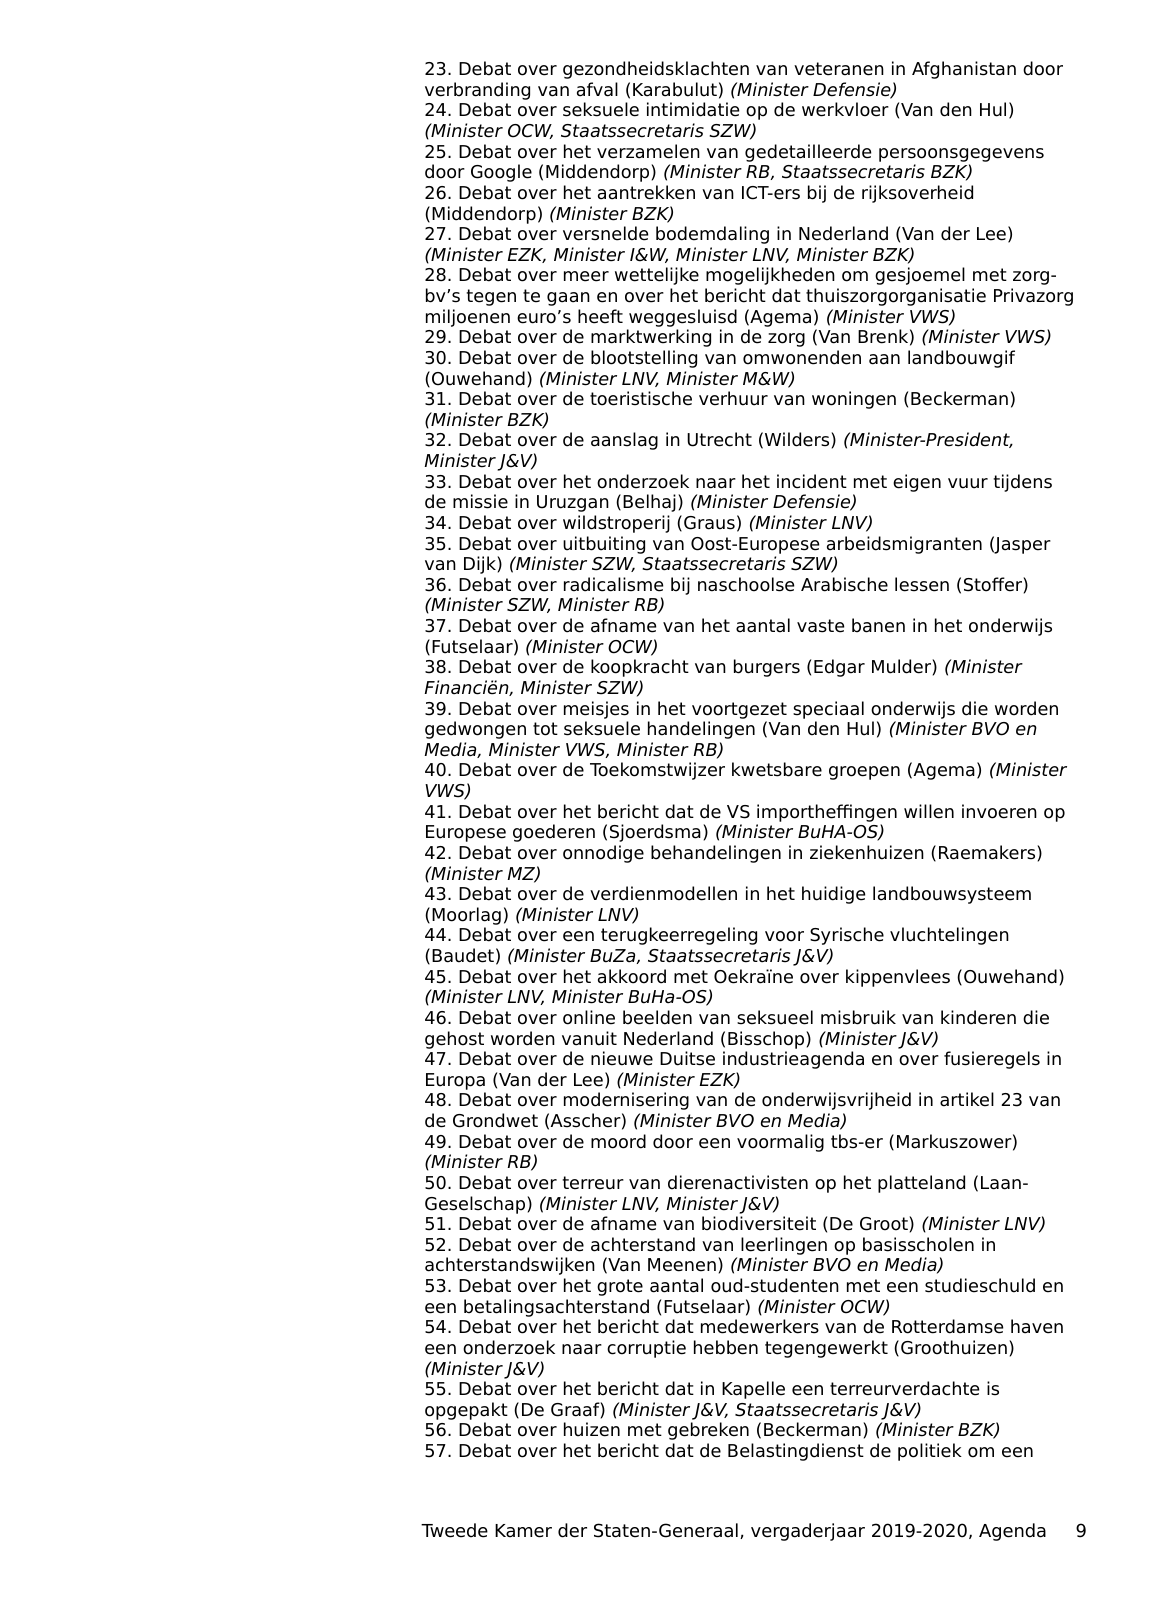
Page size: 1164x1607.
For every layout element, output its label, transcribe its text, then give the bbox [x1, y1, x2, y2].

table_cell [77, 327, 401, 348]
table_cell [401, 1049, 418, 1090]
table_cell 54. Debat over het bericht dat medewerkers van de Rotterdamse haven een onderzoek naar corruptie hebben tegengewerkt (Groothuizen) (Minister J&V) [418, 1317, 1087, 1379]
table_cell [401, 575, 418, 616]
table_cell [401, 534, 418, 575]
table_cell 53. Debat over het grote aantal oud-studenten met een studieschuld en een betalingsachterstand (Futselaar) (Minister OCW) [418, 1276, 1087, 1317]
table_cell 46. Debat over online beelden van seksueel misbruik van kinderen die gehost worden vanuit Nederland (Bisschop) (Minister J&V) [418, 1008, 1087, 1049]
table_cell [77, 430, 401, 472]
table_cell 56. Debat over huizen met gebreken (Beckerman) (Minister BZK) [418, 1420, 1087, 1441]
table_cell [77, 1317, 401, 1379]
table_cell [77, 59, 401, 100]
table_cell [77, 1420, 401, 1441]
table_cell [77, 534, 401, 575]
table_cell 55. Debat over het bericht dat in Kapelle een terreurverdachte is opgepakt (De Graaf) (Minister J&V, Staatssecretaris J&V) [418, 1379, 1087, 1420]
table_cell [401, 1317, 418, 1379]
table_cell [77, 1132, 401, 1173]
table_cell 34. Debat over wildstroperij (Graus) (Minister LNV) [418, 513, 1087, 533]
table_cell [401, 699, 418, 760]
table_cell [77, 843, 401, 884]
table_cell 42. Debat over onnodige behandelingen in ziekenhuizen (Raemakers) (Minister MZ) [418, 843, 1087, 884]
table_cell 43. Debat over de verdienmodellen in het huidige landbouwsysteem (Moorlag) (Minister LNV) [418, 884, 1087, 925]
table_cell [77, 265, 401, 327]
table_cell 49. Debat over de moord door een voormalig tbs-er (Markuszower) (Minister RB) [418, 1132, 1087, 1173]
table_cell 50. Debat over terreur van dierenactivisten op het platteland (Laan-Geselschap) (Minister LNV, Minister J&V) [418, 1173, 1087, 1214]
table_cell [401, 100, 418, 142]
table_cell 26. Debat over het aantrekken van ICT-ers bij de rijksoverheid (Middendorp) (Minister BZK) [418, 183, 1087, 224]
table_cell 57. Debat over het bericht dat de Belastingdienst de politiek om een [418, 1441, 1087, 1462]
table_cell 35. Debat over uitbuiting van Oost-Europese arbeidsmigranten (Jasper van Dijk) (Minister SZW, Staatssecretaris SZW) [418, 534, 1087, 575]
table_cell [77, 1214, 401, 1235]
table_cell [401, 1214, 418, 1235]
table_cell 48. Debat over modernisering van de onderwijsvrijheid in artikel 23 van de Grondwet (Asscher) (Minister BVO en Media) [418, 1090, 1087, 1132]
table_cell [77, 472, 401, 513]
table_cell 32. Debat over de aanslag in Utrecht (Wilders) (Minister-President, Minister J&V) [418, 430, 1087, 472]
table_cell [401, 760, 418, 802]
table_cell [401, 265, 418, 327]
table_cell [77, 1008, 401, 1049]
table_cell [401, 616, 418, 657]
table_cell [77, 884, 401, 925]
table_cell [77, 389, 401, 430]
table_cell [401, 224, 418, 265]
table_cell [401, 1441, 418, 1462]
table_cell 38. Debat over de koopkracht van burgers (Edgar Mulder) (Minister Financiën, Minister SZW) [418, 657, 1087, 698]
table_cell 44. Debat over een terugkeerregeling voor Syrische vluchtelingen (Baudet) (Minister BuZa, Staatssecretaris J&V) [418, 925, 1087, 967]
table_cell 33. Debat over het onderzoek naar het incident met eigen vuur tijdens de missie in Uruzgan (Belhaj) (Minister Defensie) [418, 472, 1087, 513]
table_cell [401, 472, 418, 513]
table_cell 36. Debat over radicalisme bij naschoolse Arabische lessen (Stoffer) (Minister SZW, Minister RB) [418, 575, 1087, 616]
table_cell 47. Debat over de nieuwe Duitse industrieagenda en over fusieregels in Europa (Van der Lee) (Minister EZK) [418, 1049, 1087, 1090]
table_cell [77, 575, 401, 616]
table_cell [77, 1441, 401, 1462]
table_cell [401, 1379, 418, 1420]
table_cell [77, 967, 401, 1008]
table_cell 28. Debat over meer wettelijke mogelijkheden om gesjoemel met zorg-bv’s tegen te gaan en over het bericht dat thuiszorgorganisatie Privazorg miljoenen euro’s heeft weggesluisd (Agema) (Minister VWS) [418, 265, 1087, 327]
table_cell 45. Debat over het akkoord met Oekraïne over kippenvlees (Ouwehand) (Minister LNV, Minister BuHa-OS) [418, 967, 1087, 1008]
table_cell [401, 657, 418, 698]
table_cell [401, 925, 418, 967]
table_cell 29. Debat over de marktwerking in de zorg (Van Brenk) (Minister VWS) [418, 327, 1087, 348]
table_cell [77, 616, 401, 657]
table_cell [77, 348, 401, 389]
table_cell [401, 142, 418, 183]
table_cell [77, 699, 401, 760]
table_cell 31. Debat over de toeristische verhuur van woningen (Beckerman) (Minister BZK) [418, 389, 1087, 430]
table_cell [77, 183, 401, 224]
table_cell 27. Debat over versnelde bodemdaling in Nederland (Van der Lee) (Minister EZK, Minister I&W, Minister LNV, Minister BZK) [418, 224, 1087, 265]
table_cell [401, 430, 418, 472]
table_cell [77, 657, 401, 698]
table_cell [77, 802, 401, 843]
table_cell 51. Debat over de afname van biodiversiteit (De Groot) (Minister LNV) [418, 1214, 1087, 1235]
table_cell [401, 1132, 418, 1173]
table_cell 37. Debat over de afname van het aantal vaste banen in het onderwijs (Futselaar) (Minister OCW) [418, 616, 1087, 657]
table_cell [401, 1008, 418, 1049]
table_cell [77, 1049, 401, 1090]
table_cell 41. Debat over het bericht dat de VS importheffingen willen invoeren op Europese goederen (Sjoerdsma) (Minister BuHA-OS) [418, 802, 1087, 843]
table_cell [401, 327, 418, 348]
table_cell [77, 760, 401, 802]
table_cell 23. Debat over gezondheidsklachten van veteranen in Afghanistan door verbranding van afval (Karabulut) (Minister Defensie) [418, 59, 1087, 100]
table_cell [77, 513, 401, 533]
table_cell 24. Debat over seksuele intimidatie op de werkvloer (Van den Hul) (Minister OCW, Staatssecretaris SZW) [418, 100, 1087, 142]
table_cell [77, 1173, 401, 1214]
table_cell [77, 224, 401, 265]
table_cell 25. Debat over het verzamelen van gedetailleerde persoonsgegevens door Google (Middendorp) (Minister RB, Staatssecretaris BZK) [418, 142, 1087, 183]
table_cell [401, 59, 418, 100]
table_cell [401, 1420, 418, 1441]
table_cell [77, 1090, 401, 1132]
table_cell [77, 1276, 401, 1317]
table_cell [401, 348, 418, 389]
table_cell [401, 1173, 418, 1214]
table_cell [77, 1379, 401, 1420]
table_cell [77, 1235, 401, 1276]
table_cell [401, 967, 418, 1008]
table_cell [77, 925, 401, 967]
table_cell 40. Debat over de Toekomstwijzer kwetsbare groepen (Agema) (Minister VWS) [418, 760, 1087, 802]
table_cell [401, 884, 418, 925]
table_cell 30. Debat over de blootstelling van omwonenden aan landbouwgif (Ouwehand) (Minister LNV, Minister M&W) [418, 348, 1087, 389]
table_cell [401, 1090, 418, 1132]
table_cell 39. Debat over meisjes in het voortgezet speciaal onderwijs die worden gedwongen tot seksuele handelingen (Van den Hul) (Minister BVO en Media, Minister VWS, Minister RB) [418, 699, 1087, 760]
table_cell [401, 1235, 418, 1276]
table_cell [401, 843, 418, 884]
table_cell [401, 389, 418, 430]
table_cell 52. Debat over de achterstand van leerlingen op basisscholen in achterstandswijken (Van Meenen) (Minister BVO en Media) [418, 1235, 1087, 1276]
table_cell [401, 802, 418, 843]
table_cell [77, 142, 401, 183]
table_cell [401, 513, 418, 533]
table_cell [77, 100, 401, 142]
table_cell [401, 1276, 418, 1317]
table_cell [401, 183, 418, 224]
